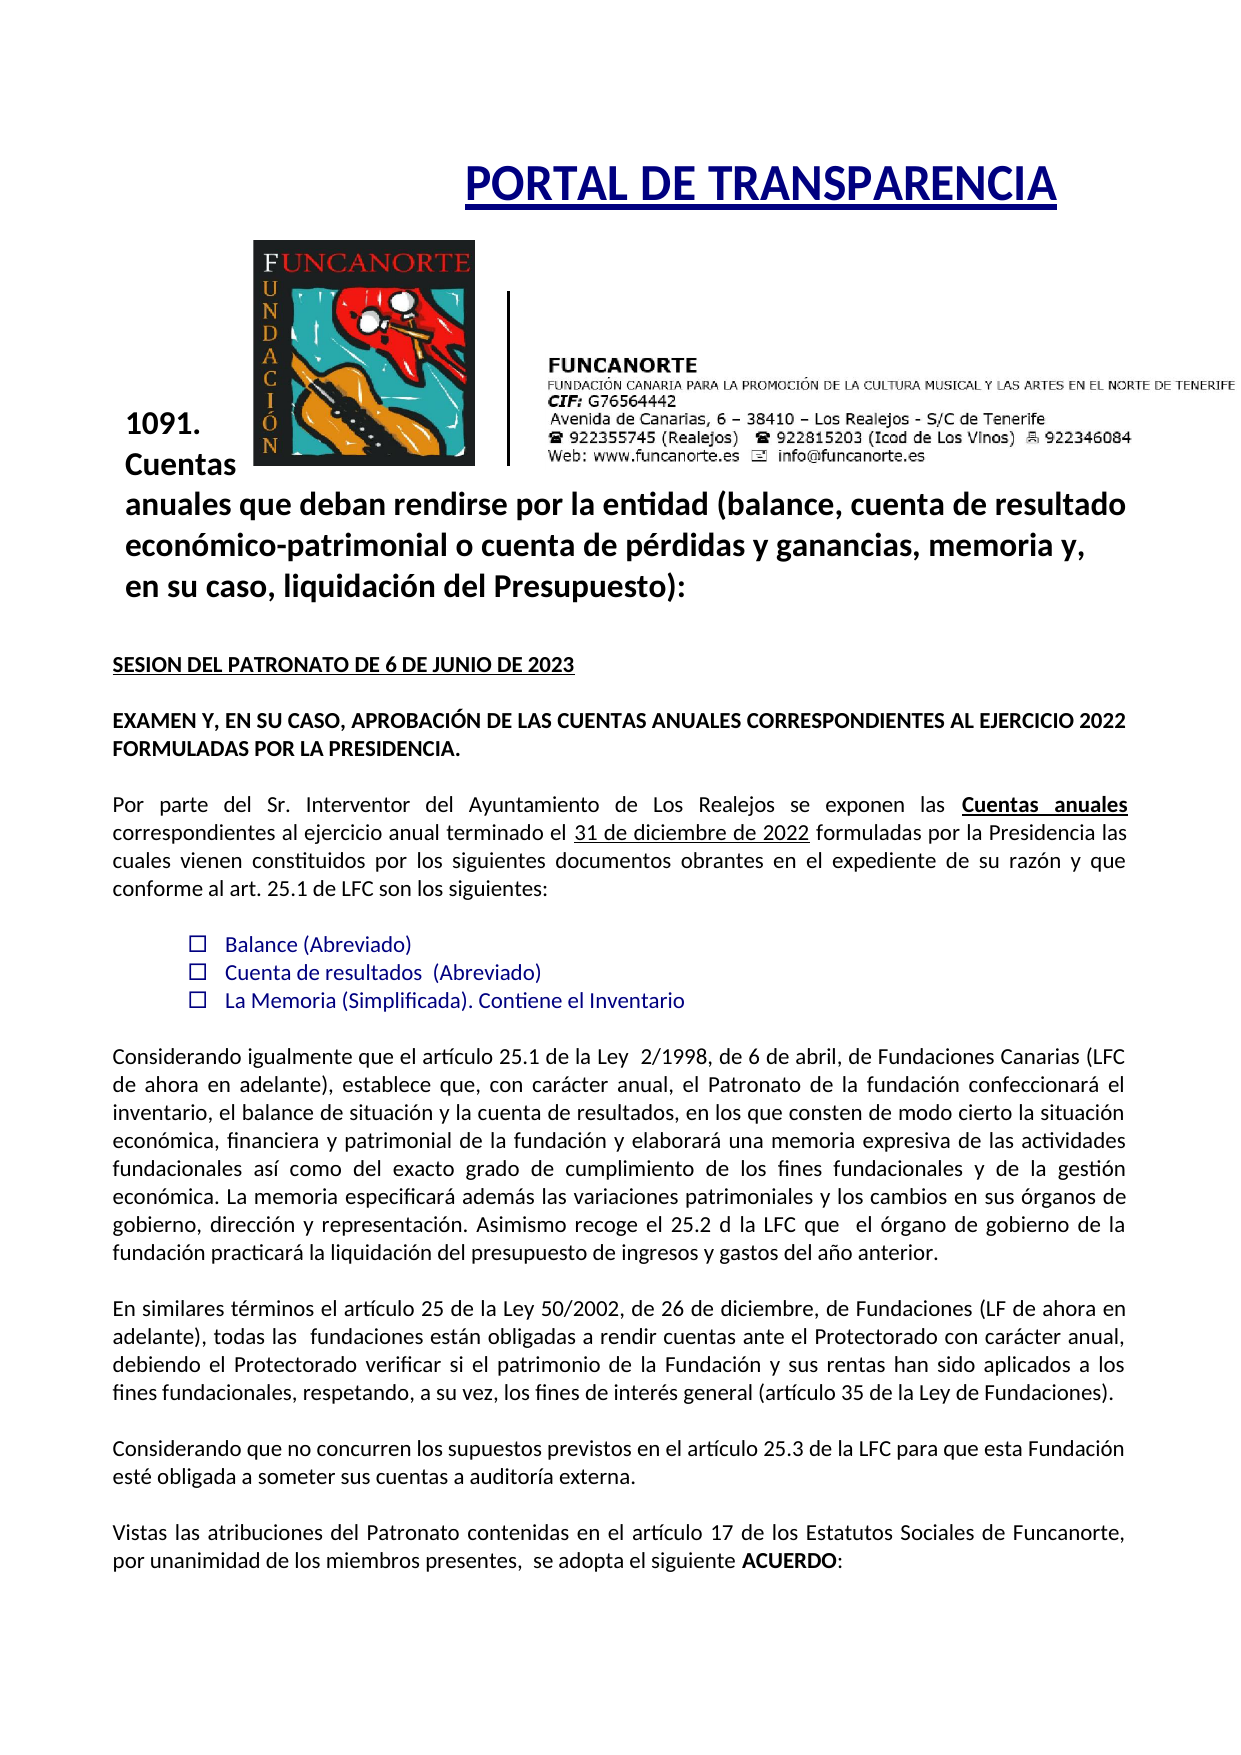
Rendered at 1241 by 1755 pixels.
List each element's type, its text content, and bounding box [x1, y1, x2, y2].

text PORTAL DE TRANSPARENCIA [465, 150, 1128, 212]
list Balance (Abreviado) [187, 930, 1128, 958]
text SESION DEL PATRONATO DE 6 DE JUNIO DE 2023 [112, 650, 1128, 678]
text EXAMEN Y, EN SU CASO, APROBACIÓN DE LAS CUENTAS ANUALES CORRESPONDIENTES AL EJERCICIO 2022 FORMULADAS POR LA PRESIDENCIA. [112, 706, 1128, 762]
list La Memoria (Simplificada). Contiene el Inventario [187, 986, 1128, 1014]
text Vistas las atribuciones del Patronato contenidas en el artículo 17 de los Estatutos Sociales de Funcanorte, por unanimidad de los miembros presentes, se adopta el siguiente ACUERDO: [112, 1518, 1128, 1574]
list Cuenta de resultados (Abreviado) [187, 958, 1128, 986]
text Considerando igualmente que el artículo 25.1 de la Ley 2/1998, de 6 de abril, de Fundaciones Canarias (LFC de ahora en adelante), establece que, con carácter anual, el Patronato de la fundación confeccionará el inventario, el balance de situación y la cuenta de resultados, en los que consten de modo cierto la situación económica, financiera y patrimonial de la fundación y elaborará una memoria expresiva de las actividades fundacionales así como del exacto grado de cumplimiento de los fines fundacionales y de la gestión económica. La memoria especificará además las variaciones patrimoniales y los cambios en sus órganos de gobierno, dirección y representación. Asimismo recoge el 25.2 d la LFC que el órgano de gobierno de la fundación practicará la liquidación del presupuesto de ingresos y gastos del año anterior. [112, 1042, 1128, 1266]
text 1091. Cuentas anuales que deban rendirse por la entidad (balance, cuenta de resultado económico-patrimonial o cuenta de pérdidas y ganancias, memoria y, en su caso, liquidación del Presupuesto): [125, 402, 1128, 606]
text Por parte del Sr. Interventor del Ayuntamiento de Los Realejos se exponen las Cuentas anuales correspondientes al ejercicio anual terminado el 31 de diciembre de 2022 formuladas por la Presidencia las cuales vienen constituidos por los siguientes documentos obrantes en el expediente de su razón y que conforme al art. 25.1 de LFC son los siguientes: [112, 790, 1128, 902]
text Considerando que no concurren los supuestos previstos en el artículo 25.3 de la LFC para que esta Fundación esté obligada a someter sus cuentas a auditoría externa. [112, 1434, 1128, 1490]
text En similares términos el artículo 25 de la Ley 50/2002, de 26 de diciembre, de Fundaciones (LF de ahora en adelante), todas las fundaciones están obligadas a rendir cuentas ante el Protectorado con carácter anual, debiendo el Protectorado verificar si el patrimonio de la Fundación y sus rentas han sido aplicados a los fines fundacionales, respetando, a su vez, los fines de interés general (artículo 35 de la Ley de Fundaciones). [112, 1294, 1128, 1406]
